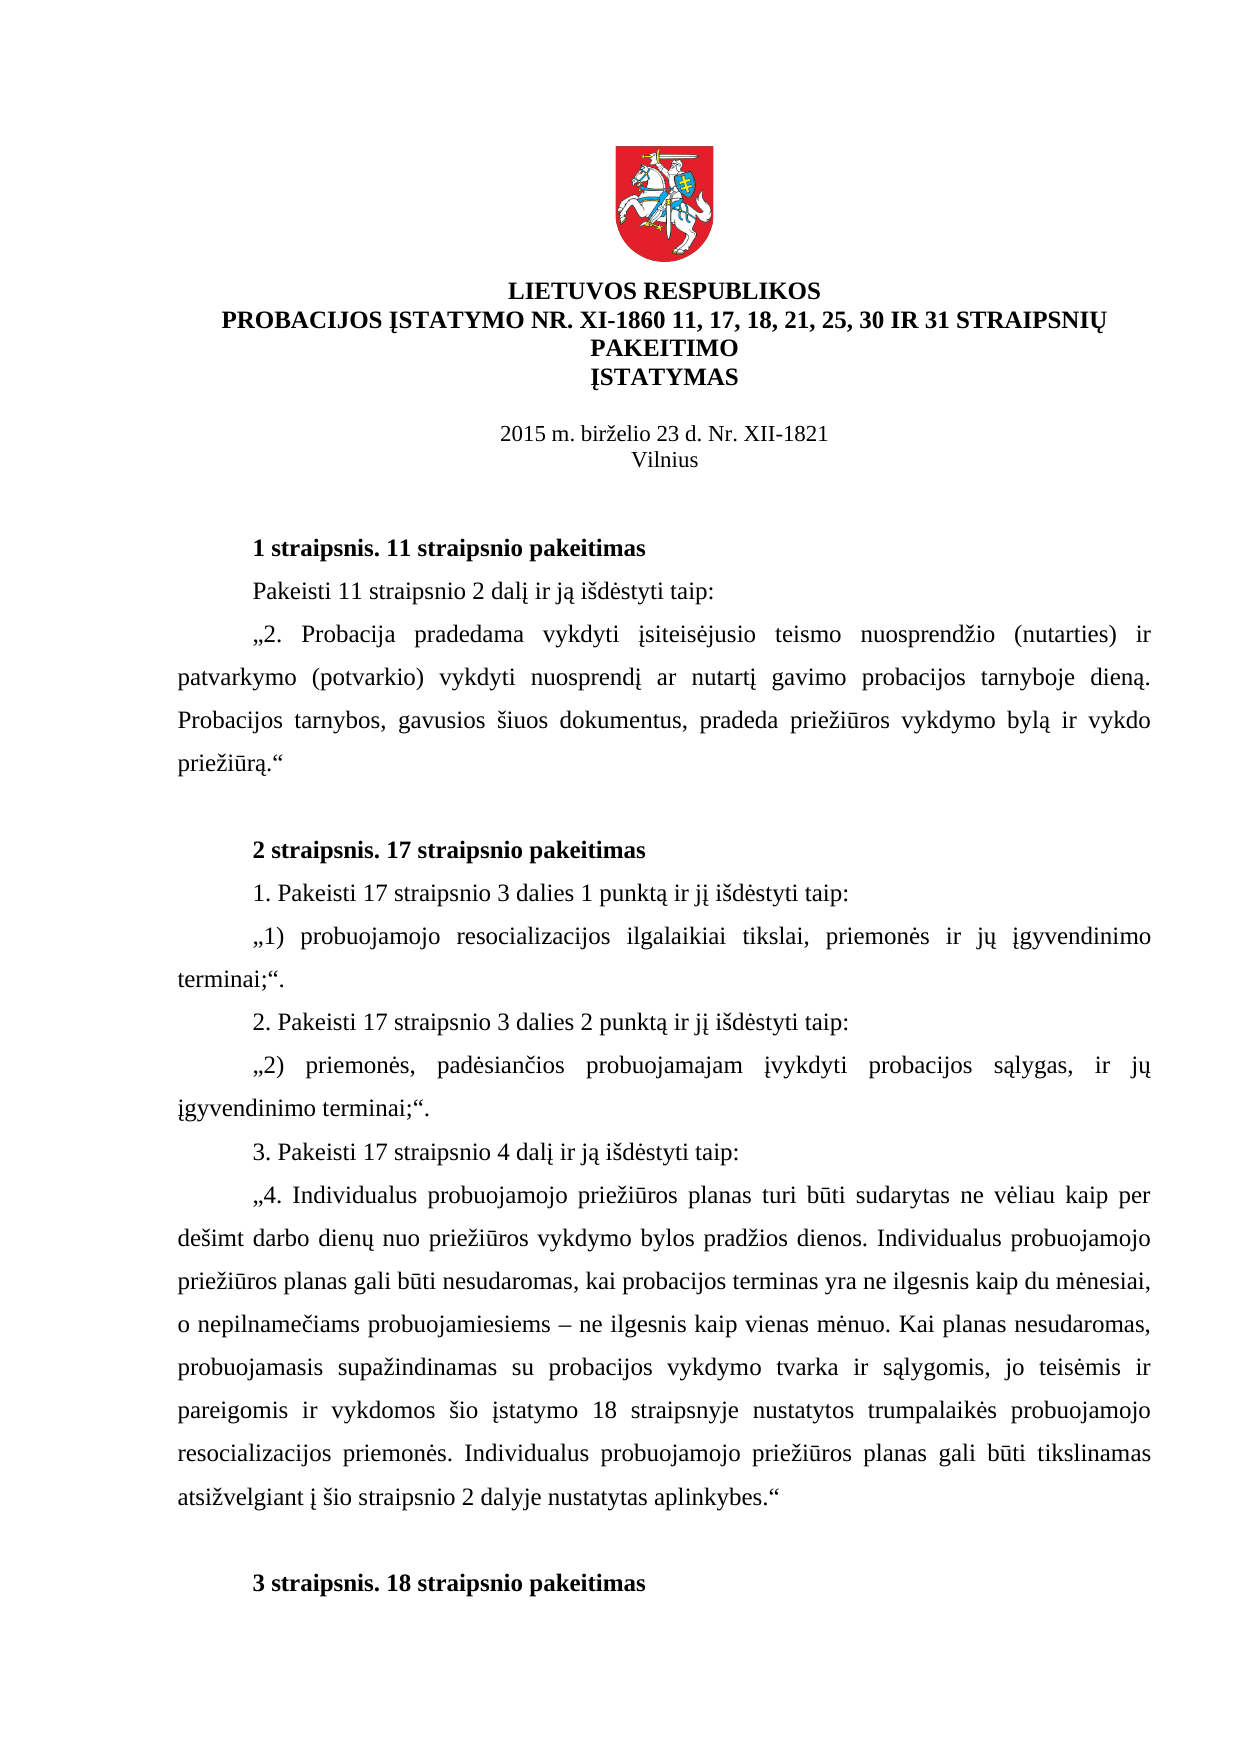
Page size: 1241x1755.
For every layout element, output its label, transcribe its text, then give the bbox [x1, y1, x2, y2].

text „4. Individualus probuojamojo priežiūros planas turi būti sudarytas ne vėliau kaip per dešimt darbo dienų nuo priežiūros vykdymo bylos pradžios dienos. Individualus probuojamojo priežiūros planas gali būti nesudaromas, kai probacijos terminas yra ne ilgesnis kaip du mėnesiai, o nepilnamečiams probuojamiesiems – ne ilgesnis kaip vienas mėnuo. Kai planas nesudaromas, probuojamasis supažindinamas su probacijos vykdymo tvarka ir sąlygomis, jo teisėmis ir pareigomis ir vykdomos šio įstatymo 18 straipsnyje nustatytos trumpalaikės probuojamojo resocializacijos priemonės. Individualus probuojamojo priežiūros planas gali būti tikslinamas atsižvelgiant į šio straipsnio 2 dalyje nustatytas aplinkybes.“ [177, 1180, 1152, 1510]
text 2. Pakeisti 17 straipsnio 3 dalies 2 punktą ir jį išdėstyti taip: [177, 1007, 1152, 1036]
text 2 straipsnis. 17 straipsnio pakeitimas [177, 835, 1152, 863]
text 2015 m. birželio 23 d. Nr. XII-1821 [177, 420, 1152, 446]
text „2. Probacija pradedama vykdyti įsiteisėjusio teismo nuosprendžio (nutarties) ir patvarkymo (potvarkio) vykdyti nuosprendį ar nutartį gavimo probacijos tarnyboje dieną. Probacijos tarnybos, gavusios šiuos dokumentus, pradeda priežiūros vykdymo bylą ir vykdo priežiūrą.“ [177, 619, 1152, 777]
text LIETUVOS RESPUBLIKOS [177, 276, 1152, 305]
text Pakeisti 11 straipsnio 2 dalį ir ją išdėstyti taip: [177, 576, 1152, 605]
text PROBACIJOS ĮSTATYMO NR. XI-1860 11, 17, 18, 21, 25, 30 IR 31 STRAIPSNIŲ PAKEITIMO [177, 305, 1152, 362]
text „1) probuojamojo resocializacijos ilgalaikiai tikslai, priemonės ir jų įgyvendinimo terminai;“. [177, 921, 1152, 993]
text „2) priemonės, padėsiančios probuojamajam įvykdyti probacijos sąlygas, ir jų įgyvendinimo terminai;“. [177, 1050, 1152, 1122]
text 3 straipsnis. 18 straipsnio pakeitimas [177, 1568, 1152, 1597]
text 3. Pakeisti 17 straipsnio 4 dalį ir ją išdėstyti taip: [177, 1137, 1152, 1165]
text 1 straipsnis. 11 straipsnio pakeitimas [177, 533, 1152, 562]
text Vilnius [177, 446, 1152, 472]
text 1. Pakeisti 17 straipsnio 3 dalies 1 punktą ir jį išdėstyti taip: [177, 878, 1152, 907]
text ĮSTATYMAS [177, 362, 1152, 391]
